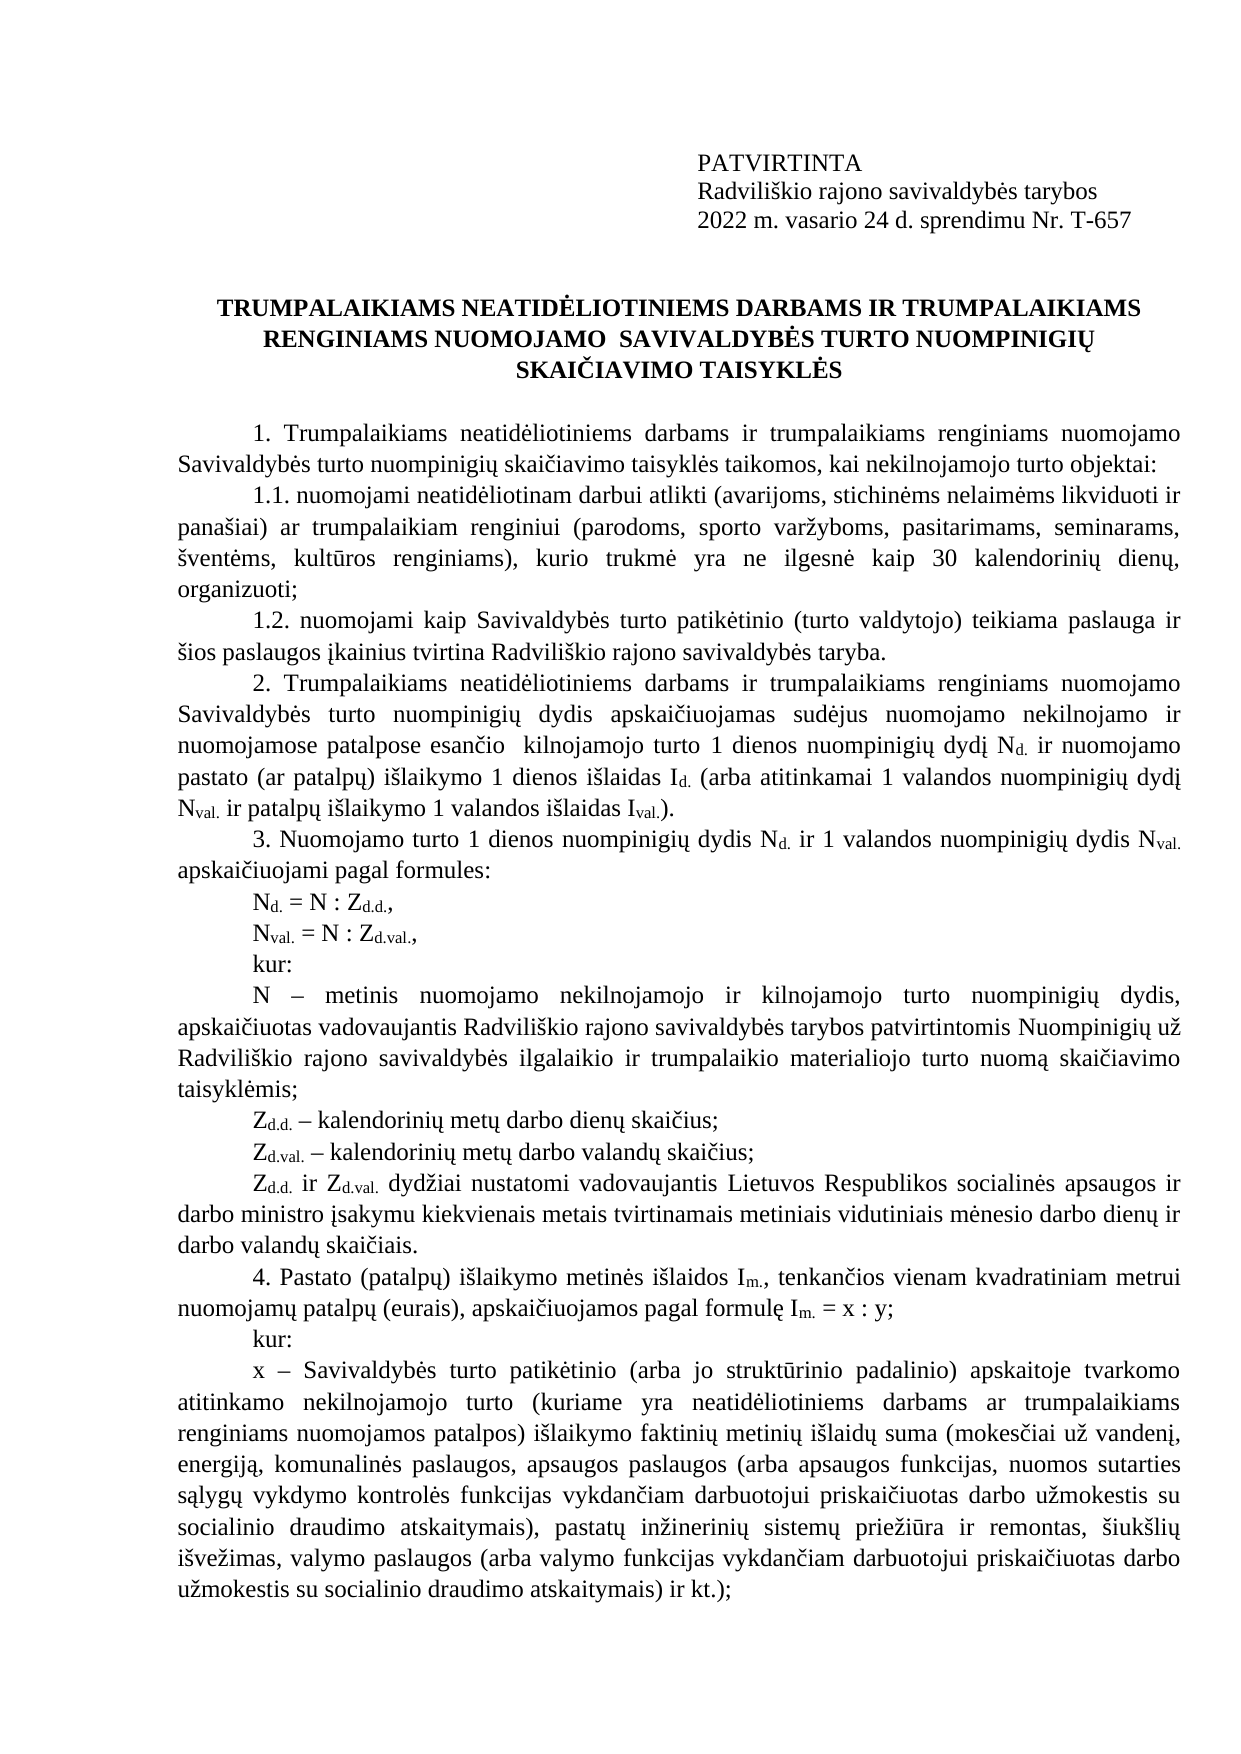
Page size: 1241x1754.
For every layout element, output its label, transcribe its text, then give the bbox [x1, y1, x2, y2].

text Zd.d. – kalendorinių metų darbo dienų skaičius; [177, 1104, 1181, 1135]
text 1.2. nuomojami kaip Savivaldybės turto patikėtinio (turto valdytojo) teikiama paslauga ir šios paslaugos įkainius tvirtina Radviliškio rajono savivaldybės taryba. [177, 604, 1181, 666]
text Zd.val. – kalendorinių metų darbo valandų skaičius; [177, 1135, 1181, 1166]
text 3. Nuomojamo turto 1 dienos nuompinigių dydis Nd. ir 1 valandos nuompinigių dydis Nval. apskaičiuojami pagal formules: [177, 823, 1181, 885]
text Radviliškio rajono savivaldybės tarybos [697, 176, 1181, 205]
text trumpalaikiams neatidėliotiniems darbams ir trumpalaikiams renginiams nuomojamo Savivaldybės turto nuompinigių skaičiavimo taisyklės [177, 291, 1181, 385]
text x ‒ Savivaldybės turto patikėtinio (arba jo struktūrinio padalinio) apskaitoje tvarkomo atitinkamo nekilnojamojo turto (kuriame yra neatidėliotiniems darbams ar trumpalaikiams renginiams nuomojamos patalpos) išlaikymo faktinių metinių išlaidų suma (mokesčiai už vandenį, energiją, komunalinės paslaugos, apsaugos paslaugos (arba apsaugos funkcijas, nuomos sutarties sąlygų vykdymo kontrolės funkcijas vykdančiam darbuotojui priskaičiuotas darbo užmokestis su socialinio draudimo atskaitymais), pastatų inžinerinių sistemų priežiūra ir remontas, šiukšlių išvežimas, valymo paslaugos (arba valymo funkcijas vykdančiam darbuotojui priskaičiuotas darbo užmokestis su socialinio draudimo atskaitymais) ir kt.); [177, 1354, 1181, 1604]
text Nval. = N : Zd.val., [177, 916, 1181, 948]
text kur: [177, 948, 1181, 979]
text N – metinis nuomojamo nekilnojamojo ir kilnojamojo turto nuompinigių dydis, apskaičiuotas vadovaujantis Radviliškio rajono savivaldybės tarybos patvirtintomis Nuompinigių už Radviliškio rajono savivaldybės ilgalaikio ir trumpalaikio materialiojo turto nuomą skaičiavimo taisyklėmis; [177, 979, 1181, 1104]
text 2. Trumpalaikiams neatidėliotiniems darbams ir trumpalaikiams renginiams nuomojamo Savivaldybės turto nuompinigių dydis apskaičiuojamas sudėjus nuomojamo nekilnojamo ir nuomojamose patalpose esančio kilnojamojo turto 1 dienos nuompinigių dydį Nd. ir nuomojamo pastato (ar patalpų) išlaikymo 1 dienos išlaidas Id. (arba atitinkamai 1 valandos nuompinigių dydį Nval. ir patalpų išlaikymo 1 valandos išlaidas Ival.). [177, 666, 1181, 823]
text 4. Pastato (patalpų) išlaikymo metinės išlaidos Im., tenkančios vienam kvadratiniam metrui nuomojamų patalpų (eurais), apskaičiuojamos pagal formulę Im. = x : y; [177, 1260, 1181, 1323]
text PATVIRTINTA [697, 148, 1181, 176]
text 1.1. nuomojami neatidėliotinam darbui atlikti (avarijoms, stichinėms nelaimėms likviduoti ir panašiai) ar trumpalaikiam renginiui (parodoms, sporto varžyboms, pasitarimams, seminarams, šventėms, kultūros renginiams), kurio trukmė yra ne ilgesnė kaip 30 kalendorinių dienų, organizuoti; [177, 479, 1181, 604]
text kur: [177, 1323, 1181, 1354]
text 1. Trumpalaikiams neatidėliotiniems darbams ir trumpalaikiams renginiams nuomojamo Savivaldybės turto nuompinigių skaičiavimo taisyklės taikomos, kai nekilnojamojo turto objektai: [177, 416, 1181, 479]
text 2022 m. vasario 24 d. sprendimu Nr. T-657 [697, 205, 1181, 234]
text Nd. = N : Zd.d., [177, 885, 1181, 916]
text Zd.d. ir Zd.val. dydžiai nustatomi vadovaujantis Lietuvos Respublikos socialinės apsaugos ir darbo ministro įsakymu kiekvienais metais tvirtinamais metiniais vidutiniais mėnesio darbo dienų ir darbo valandų skaičiais. [177, 1166, 1181, 1260]
